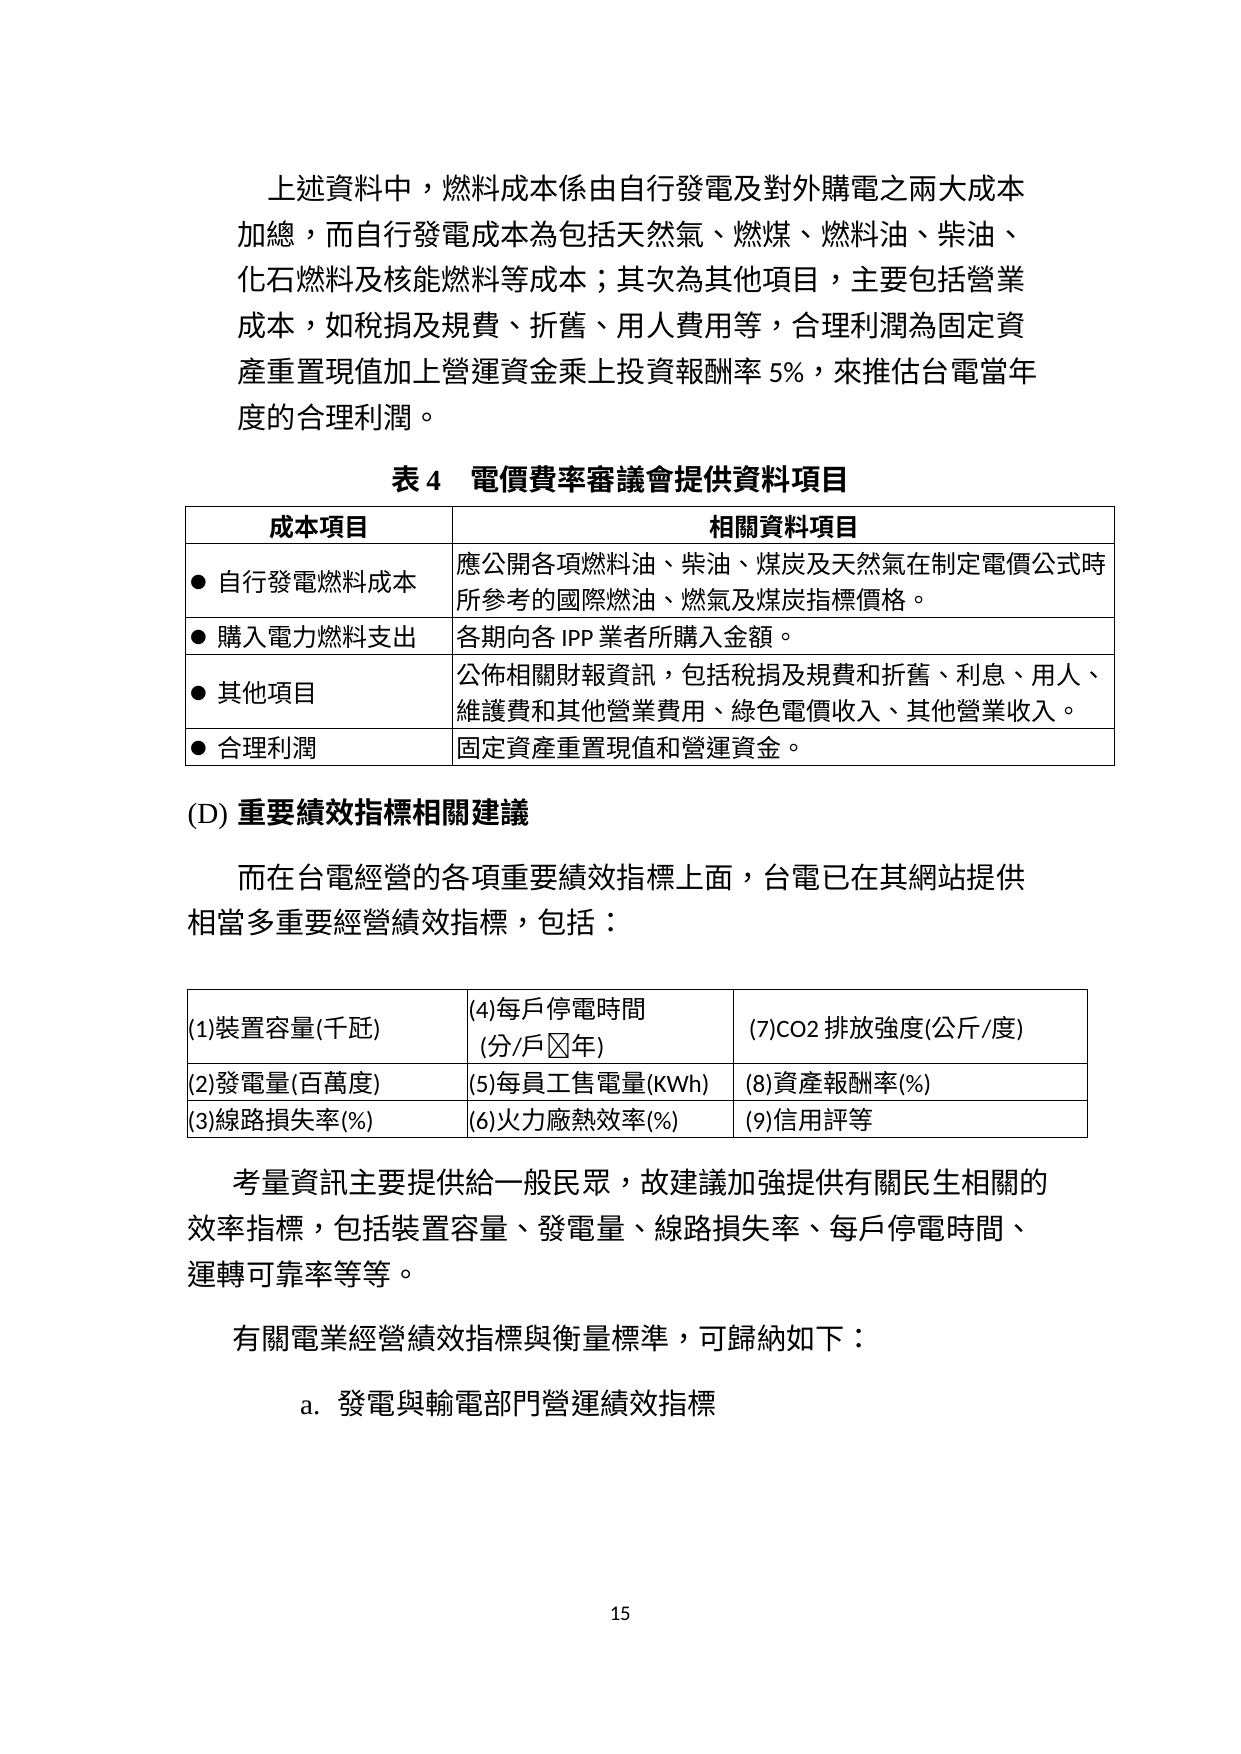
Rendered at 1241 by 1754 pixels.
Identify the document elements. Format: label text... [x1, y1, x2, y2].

table_header (1)裝置容量(千瓩) [188, 990, 467, 1062]
list 發電與輸電部門營運績效指標 [300, 1378, 1053, 1423]
table_header 相關資料項目 [453, 507, 1114, 543]
text 表4 電價費率審議會提供資料項目 [187, 456, 1053, 498]
table_cell 合理利潤 [186, 729, 452, 765]
table_cell 各期向各IPP業者所購入金額。 [453, 618, 1114, 654]
table_header 成本項目 [186, 507, 452, 543]
table_cell (9)信用評等 [734, 1101, 1087, 1137]
text 而在台電經營的各項重要績效指標上面，台電已在其網站提供相當多重要經營績效指標，包括： [187, 851, 1053, 943]
table_header (7)CO2排放強度(公斤/度) [734, 990, 1087, 1062]
table_header (4)每戶停電時間 (分/戶年) [468, 990, 733, 1062]
table_cell (6)火力廠熱效率(%) [468, 1101, 733, 1137]
table_cell (5)每員工售電量(KWh) [468, 1064, 733, 1100]
table_cell (3)線路損失率(%) [188, 1101, 467, 1137]
list 重要績效指標相關建議 [187, 785, 1053, 833]
table_cell (8)資產報酬率(%) [734, 1064, 1087, 1100]
table_cell 自行發電燃料成本 [186, 544, 452, 617]
table_cell (2)發電量(百萬度) [188, 1064, 467, 1100]
text 考量資訊主要提供給一般民眾，故建議加強提供有關民生相關的效率指標，包括裝置容量、發電量、線路損失率、每戶停電時間、運轉可靠率等等。 [187, 1157, 1053, 1294]
table_cell 公佈相關財報資訊，包括稅捐及規費和折舊、利息、用人、維護費和其他營業費用、綠色電價收入、其他營業收入。 [453, 655, 1114, 728]
text 上述資料中，燃料成本係由自行發電及對外購電之兩大成本加總，而自行發電成本為包括天然氣、燃煤、燃料油、柴油、化石燃料及核能燃料等成本；其次為其他項目，主要包括營業成本，如稅捐及規費、折舊、用人費用等，合理利潤為固定資產重置現值加上營運資金乘上投資報酬率5%，來推估台電當年度的合理利潤。 [237, 162, 1053, 437]
table_cell 其他項目 [186, 655, 452, 728]
table_cell 購入電力燃料支出 [186, 618, 452, 654]
table_cell 固定資產重置現值和營運資金。 [453, 729, 1114, 765]
text 有關電業經營績效指標與衡量標準，可歸納如下： [187, 1313, 1053, 1359]
table_cell 應公開各項燃料油、柴油、煤炭及天然氣在制定電價公式時所參考的國際燃油、燃氣及煤炭指標價格。 [453, 544, 1114, 617]
